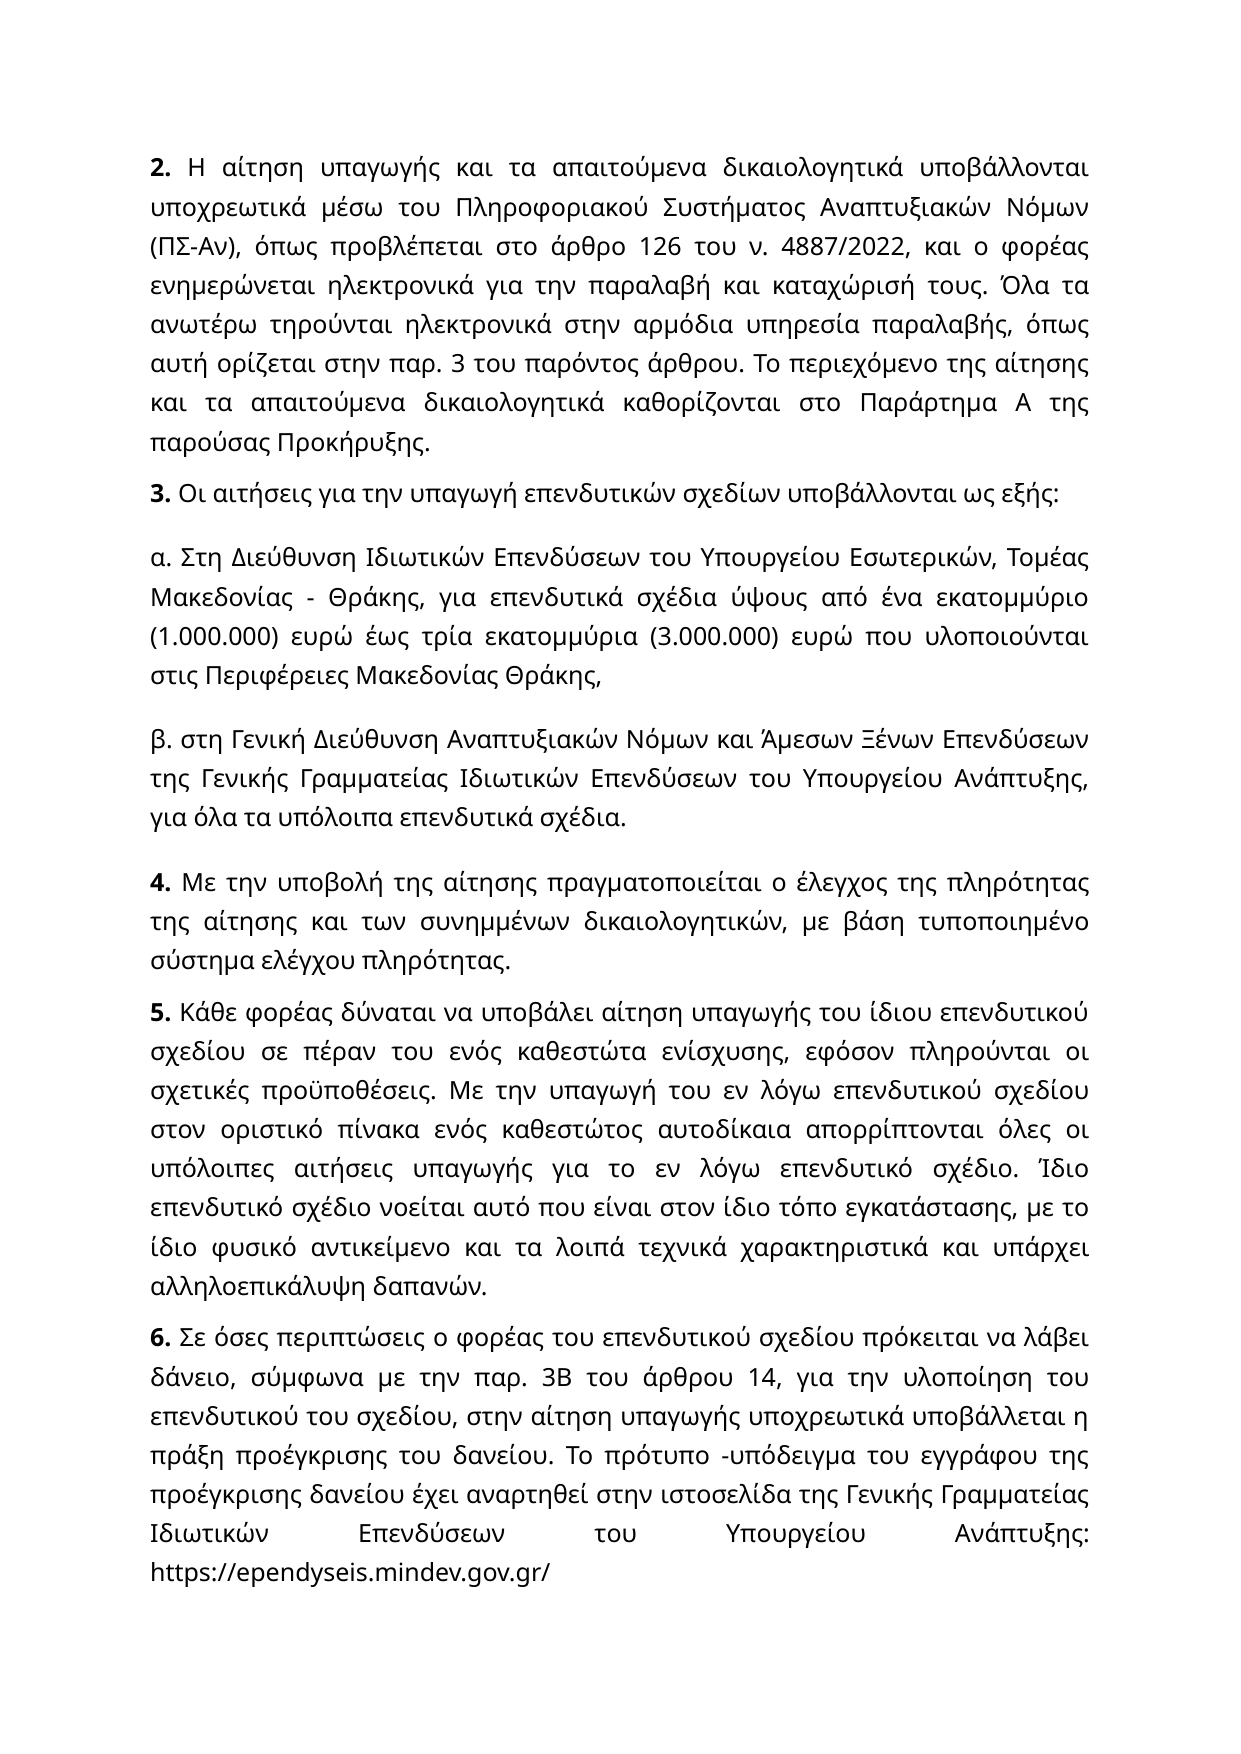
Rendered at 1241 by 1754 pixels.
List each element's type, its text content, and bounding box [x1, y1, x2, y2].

text 6. Σε όσες περιπτώσεις ο φορέας του επενδυτικού σχεδίου πρόκειται να λάβει δάνειο, σύμφωνα με την παρ. 3Β του άρθρου 14, για την υλοποίηση του επενδυτικού του σχεδίου, στην αίτηση υπαγωγής υποχρεωτικά υποβάλλεται η πράξη προέγκρισης του δανείου. Το πρότυπο -υπόδειγμα του εγγράφου της προέγκρισης δανείου έχει αναρτηθεί στην ιστοσελίδα της Γενικής Γραμματείας Ιδιωτικών Επενδύσεων του Υπουργείου Ανάπτυξης: https://ependyseis.mindev.gov.gr/ [150, 1320, 1090, 1589]
text α. Στη Διεύθυνση Ιδιωτικών Επενδύσεων του Υπουργείου Εσωτερικών, Τομέας Μακεδονίας - Θράκης, για επενδυτικά σχέδια ύψους από ένα εκατομμύριο (1.000.000) ευρώ έως τρία εκατομμύρια (3.000.000) ευρώ που υλοποιούνται στις Περιφέρειες Μακεδονίας Θράκης, [150, 540, 1090, 692]
text 2. Η αίτηση υπαγωγής και τα απαιτούμενα δικαιολογητικά υποβάλλονται υποχρεωτικά μέσω του Πληροφοριακού Συστήματος Αναπτυξιακών Νόμων (ΠΣ-Αν), όπως προβλέπεται στο άρθρο 126 του ν. 4887/2022, και ο φορέας ενημερώνεται ηλεκτρονικά για την παραλαβή και καταχώρισή τους. Όλα τα ανωτέρω τηρούνται ηλεκτρονικά στην αρμόδια υπηρεσία παραλαβής, όπως αυτή ορίζεται στην παρ. 3 του παρόντος άρθρου. Το περιεχόμενο της αίτησης και τα απαιτούμενα δικαιολογητικά καθορίζονται στο Παράρτημα Α της παρούσας Προκήρυξης. [150, 150, 1090, 458]
text β. στη Γενική Διεύθυνση Αναπτυξιακών Νόμων και Άμεσων Ξένων Επενδύσεων της Γενικής Γραμματείας Ιδιωτικών Επενδύσεων του Υπουργείου Ανάπτυξης, για όλα τα υπόλοιπα επενδυτικά σχέδια. [150, 722, 1090, 834]
text 5. Κάθε φορέας δύναται να υποβάλει αίτηση υπαγωγής του ίδιου επενδυτικού σχεδίου σε πέραν του ενός καθεστώτα ενίσχυσης, εφόσον πληρούνται οι σχετικές προϋποθέσεις. Με την υπαγωγή του εν λόγω επενδυτικού σχεδίου στον οριστικό πίνακα ενός καθεστώτος αυτοδίκαια απορρίπτονται όλες οι υπόλοιπες αιτήσεις υπαγωγής για το εν λόγω επενδυτικό σχέδιο. Ίδιο επενδυτικό σχέδιο νοείται αυτό που είναι στον ίδιο τόπο εγκατάστασης, με το ίδιο φυσικό αντικείμενο και τα λοιπά τεχνικά χαρακτηριστικά και υπάρχει αλληλοεπικάλυψη δαπανών. [150, 994, 1090, 1302]
text 4. Με την υποβολή της αίτησης πραγματοποιείται ο έλεγχος της πληρότητας της αίτησης και των συνημμένων δικαιολογητικών, με βάση τυποποιημένο σύστημα ελέγχου πληρότητας. [150, 864, 1090, 977]
text 3. Οι αιτήσεις για την υπαγωγή επενδυτικών σχεδίων υποβάλλονται ως εξής: [150, 476, 1090, 510]
